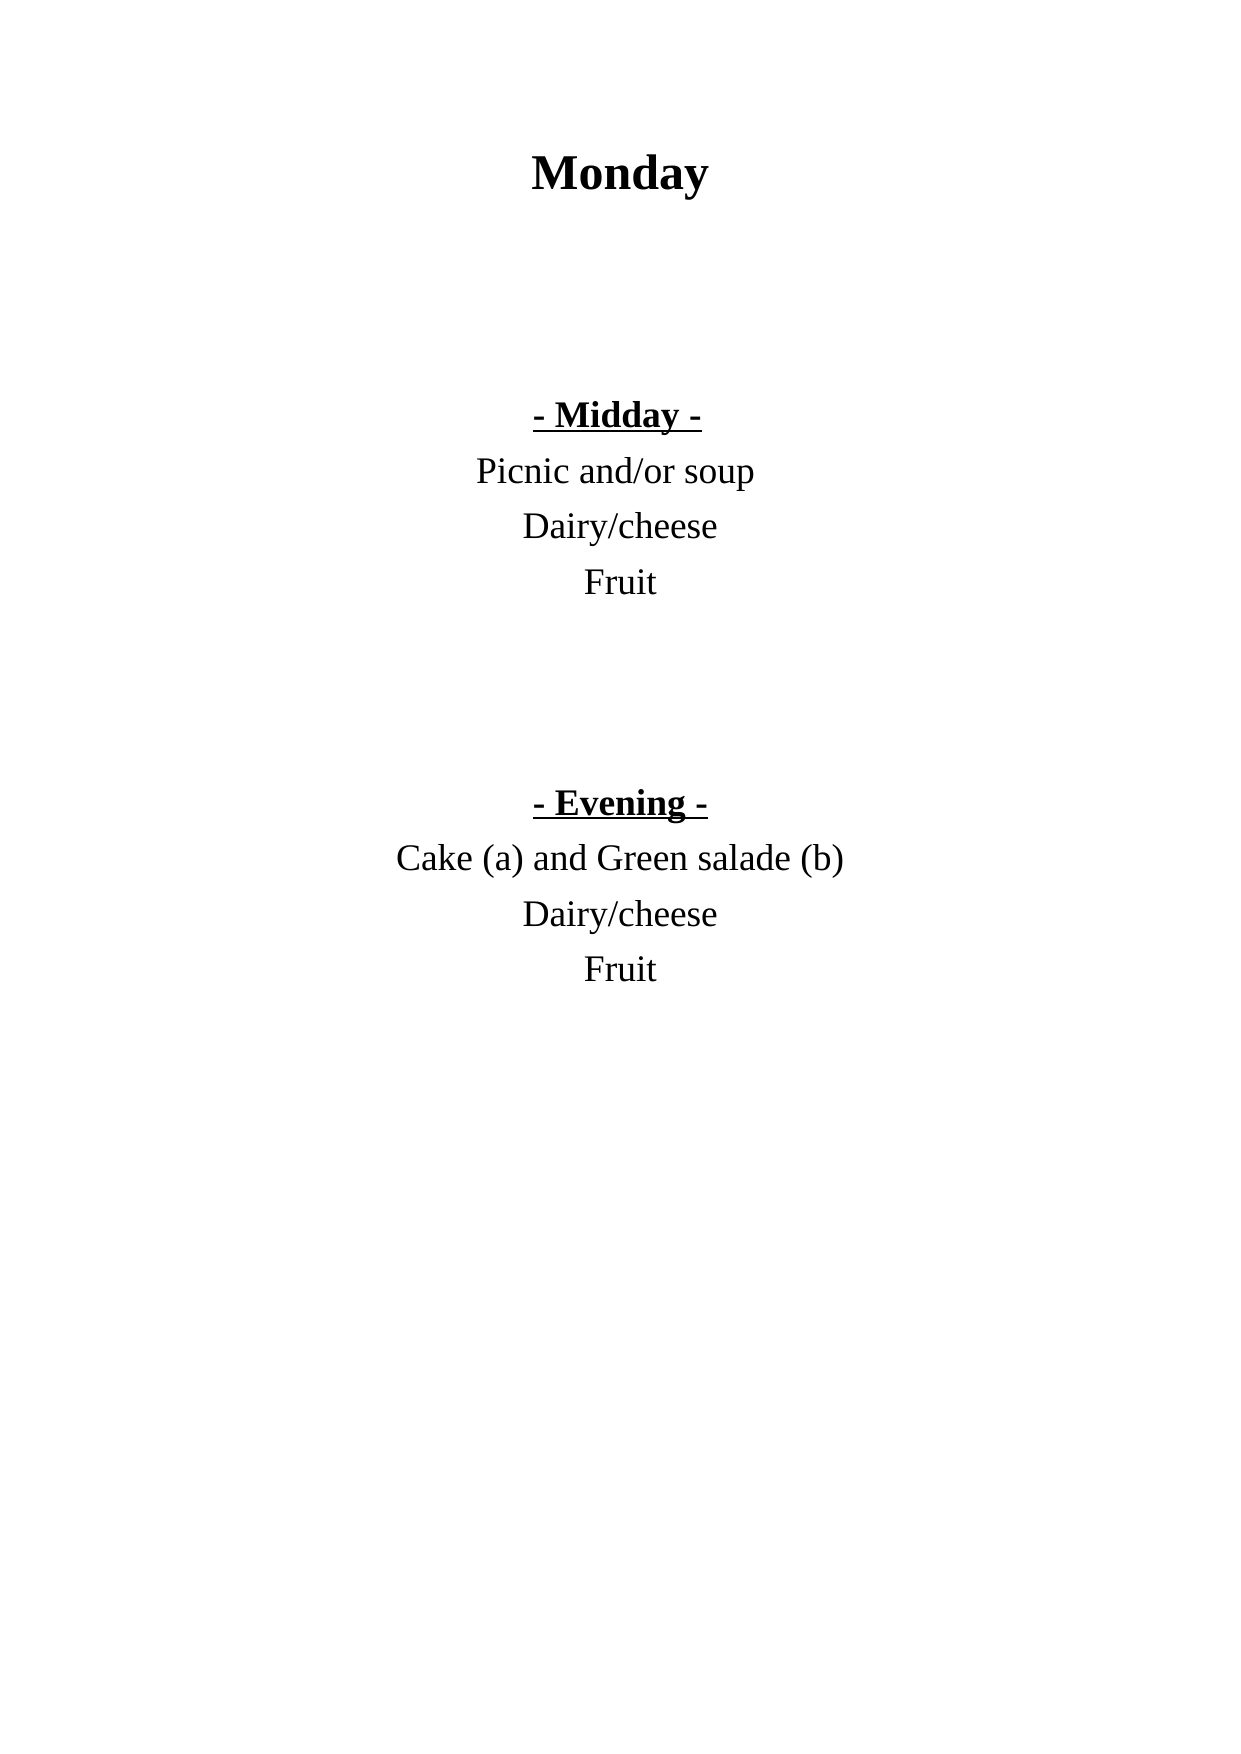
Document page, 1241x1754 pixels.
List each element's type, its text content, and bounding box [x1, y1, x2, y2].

subtitle Dairy/cheese [118, 891, 1122, 934]
subtitle Fruit [118, 559, 1122, 602]
subtitle Dairy/cheese [118, 504, 1122, 547]
subtitle Picnic and/or soup [118, 448, 1122, 491]
subtitle - Midday - [118, 392, 1122, 436]
subtitle Fruit [118, 947, 1122, 990]
subtitle - Evening - [118, 780, 1122, 823]
subtitle Cake (a) and Green salade (b) [118, 836, 1122, 879]
subtitle Monday [118, 143, 1122, 201]
